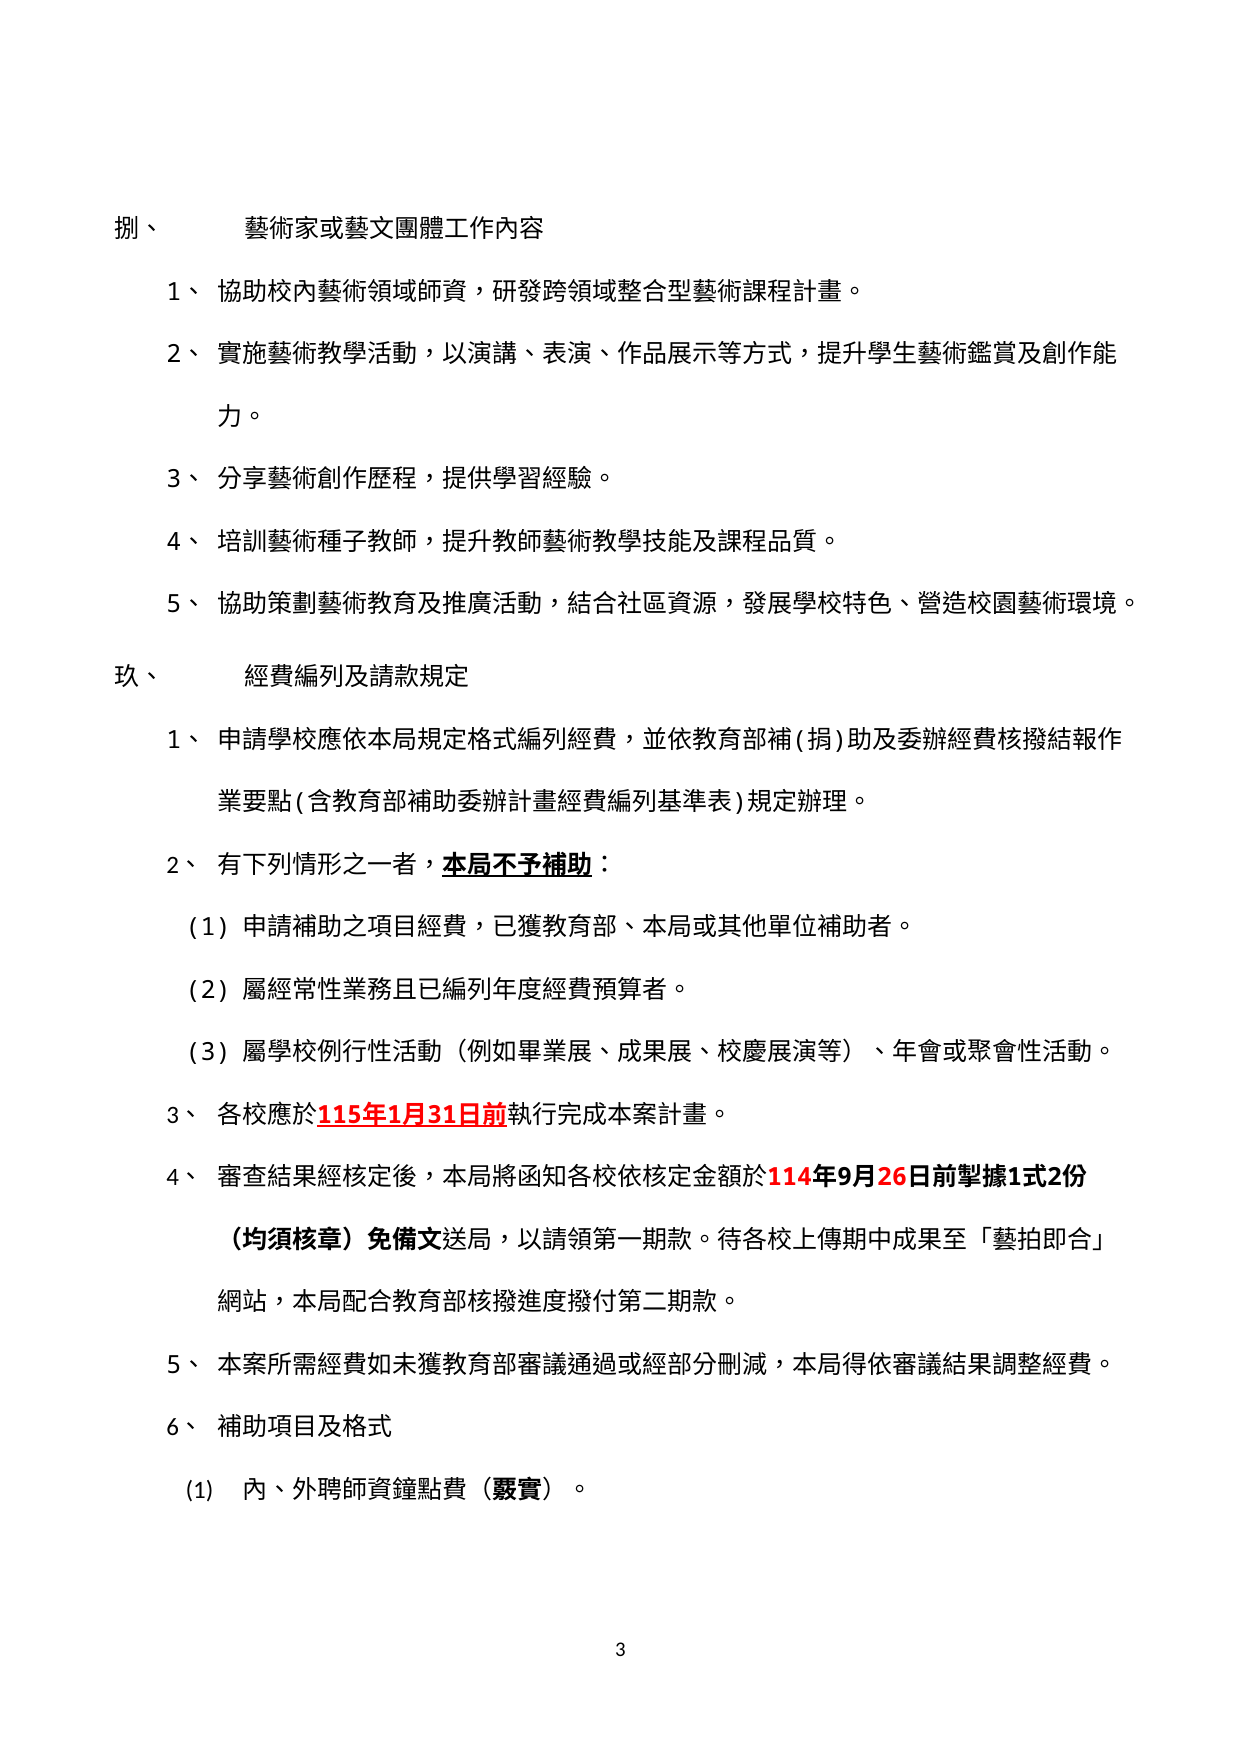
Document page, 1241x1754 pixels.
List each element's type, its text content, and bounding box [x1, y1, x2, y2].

list 培訓藝術種子教師，提升教師藝術教學技能及課程品質。 [166, 498, 1122, 560]
list 本案所需經費如未獲教育部審議通過或經部分刪減，本局得依審議結果調整經費。 [166, 1321, 1122, 1383]
list 申請補助之項目經費，已獲教育部、本局或其他單位補助者。 [185, 883, 1122, 946]
list 補助項目及格式 [166, 1383, 1122, 1446]
list 協助校內藝術領域師資，研發跨領域整合型藝術課程計畫。 [166, 248, 1122, 310]
list 實施藝術教學活動，以演講、表演、作品展示等方式，提升學生藝術鑑賞及創作能力。 [166, 310, 1122, 435]
list 經費編列及請款規定 [114, 633, 1122, 696]
list 內、外聘師資鐘點費（覈實）。 [185, 1446, 1122, 1508]
list 屬經常性業務且已編列年度經費預算者。 [185, 946, 1122, 1008]
list 協助策劃藝術教育及推廣活動，結合社區資源，發展學校特色、營造校園藝術環境。 [166, 560, 1122, 623]
list 各校應於115年1月31日前執行完成本案計畫。 [166, 1071, 1122, 1133]
list 藝術家或藝文團體工作內容 [114, 185, 1122, 248]
list 屬學校例行性活動（例如畢業展、成果展、校慶展演等）、年會或聚會性活動。 [185, 1008, 1122, 1071]
list 有下列情形之一者，本局不予補助： [166, 821, 1122, 883]
list 審查結果經核定後，本局將函知各校依核定金額於114年9月26日前掣據1式2份（均須核章）免備文送局，以請領第一期款。待各校上傳期中成果至「藝拍即合」網站，本局配合教育部核撥進度撥付第二期款。 [166, 1133, 1122, 1321]
list 分享藝術創作歷程，提供學習經驗。 [166, 435, 1122, 498]
list 申請學校應依本局規定格式編列經費，並依教育部補(捐)助及委辦經費核撥結報作業要點(含教育部補助委辦計畫經費編列基準表)規定辦理。 [166, 696, 1122, 821]
